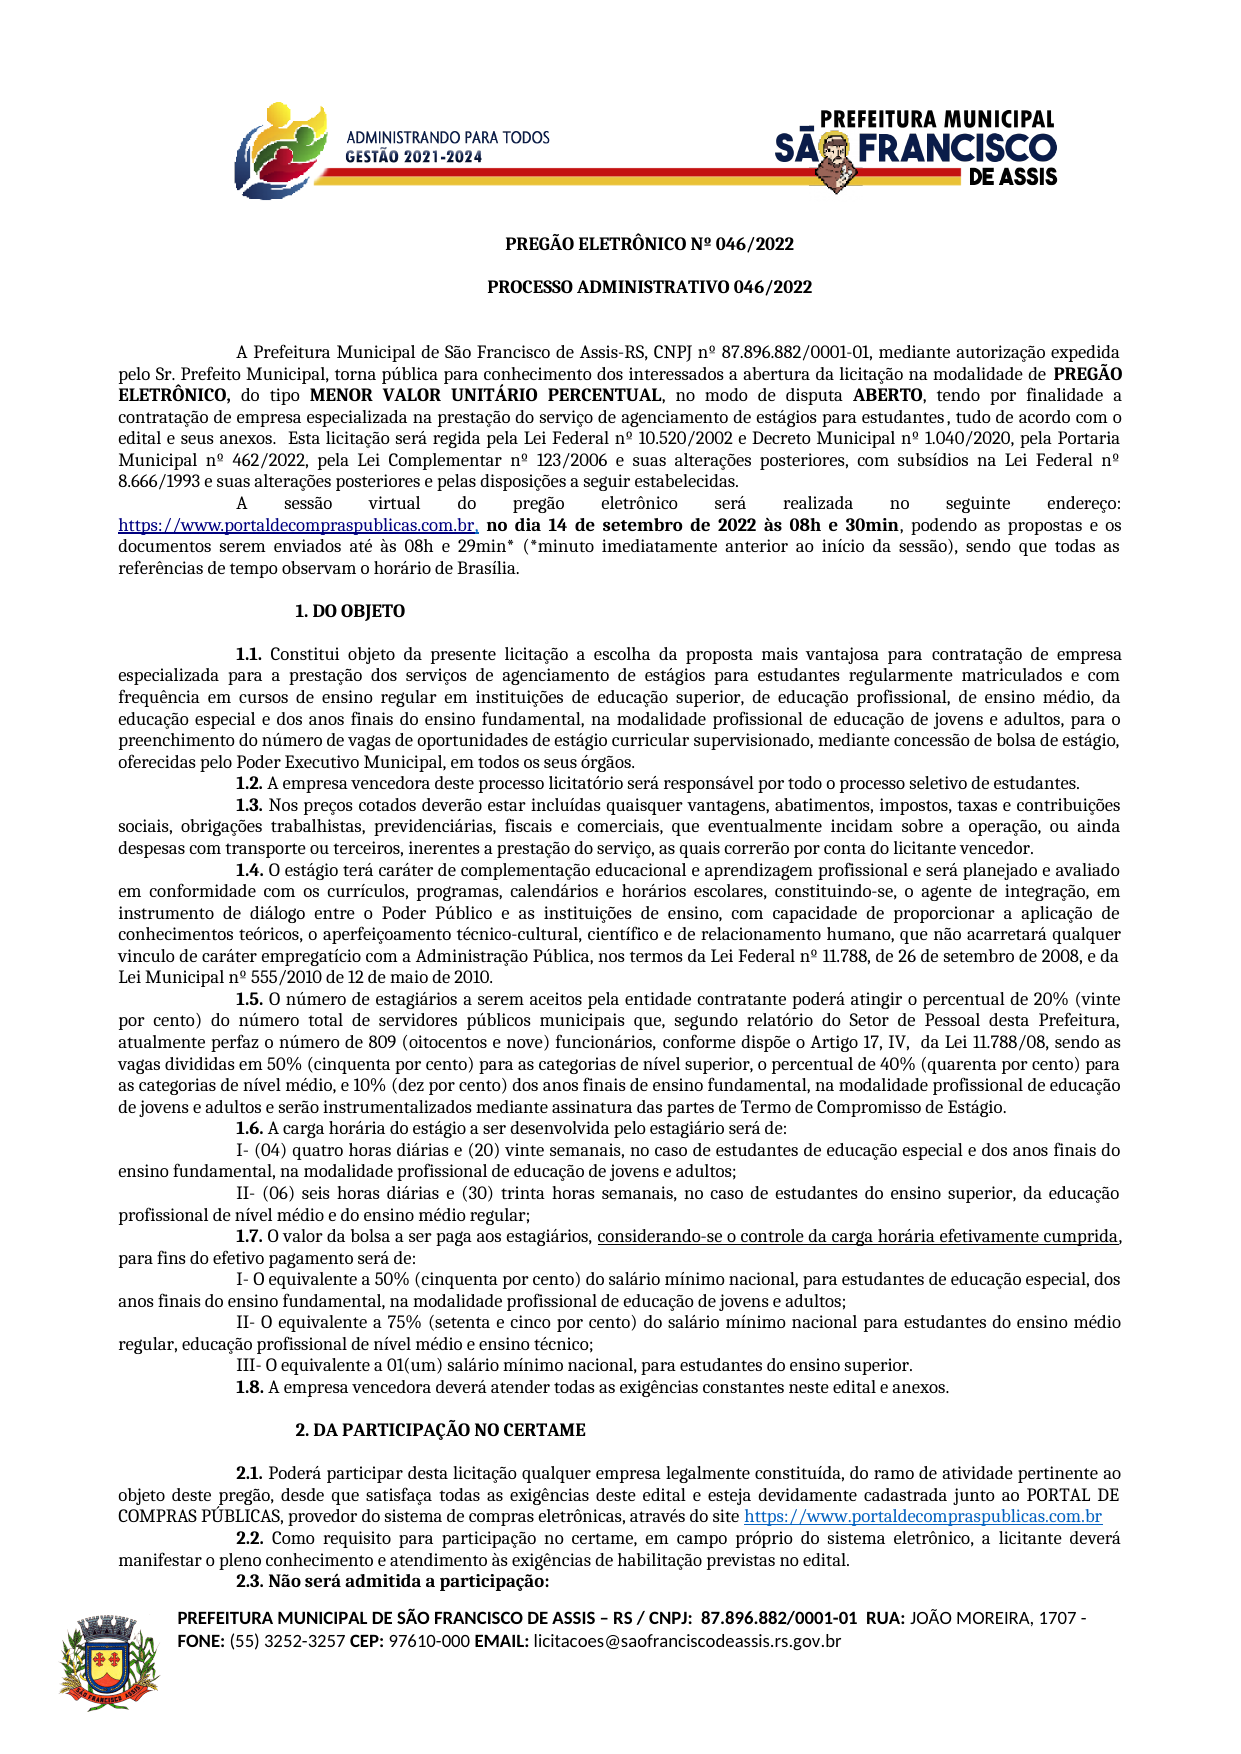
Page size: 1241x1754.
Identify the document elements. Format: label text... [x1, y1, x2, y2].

text III- O equivalente a 01(um) salário mínimo nacional, para estudantes do ensino superior. [118, 1355, 1122, 1377]
text II- O equivalente a 75% (setenta e cinco por cento) do salário mínimo nacional para estudantes do ensino médio regular, educação profissional de nível médio e ensino técnico; [118, 1312, 1122, 1355]
text II- (06) seis horas diárias e (30) trinta horas semanais, no caso de estudantes do ensino superior, da educação profissional de nível médio e do ensino médio regular; [118, 1182, 1122, 1226]
text 1.1. Constitui objeto da presente licitação a escolha da proposta mais vantajosa para contratação de empresa especializada para a prestação dos serviços de agenciamento de estágios para estudantes regularmente matriculados e com frequência em cursos de ensino regular em instituições de educação superior, de educação profissional, de ensino médio, da educação especial e dos anos finais do ensino fundamental, na modalidade profissional de educação de jovens e adultos, para o preenchimento do número de vagas de oportunidades de estágio curricular supervisionado, mediante concessão de bolsa de estágio, oferecidas pelo Poder Executivo Municipal, em todos os seus órgãos. [118, 643, 1122, 773]
text 1.3. Nos preços cotados deverão estar incluídas quaisquer vantagens, abatimentos, impostos, taxas e contribuições sociais, obrigações trabalhistas, previdenciárias, fiscais e comerciais, que eventualmente incidam sobre a operação, ou ainda despesas com transporte ou terceiros, inerentes a prestação do serviço, as quais correrão por conta do licitante vencedor. [118, 794, 1122, 859]
text 1.5. O número de estagiários a serem aceitos pela entidade contratante poderá atingir o percentual de 20% (vinte por cento) do número total de servidores públicos municipais que, segundo relatório do Setor de Pessoal desta Prefeitura, atualmente perfaz o número de 809 (oitocentos e nove) funcionários, conforme dispõe o Artigo 17, IV, da Lei 11.788/08, sendo as vagas divididas em 50% (cinquenta por cento) para as categorias de nível superior, o percentual de 40% (quarenta por cento) para as categorias de nível médio, e 10% (dez por cento) dos anos finais de ensino fundamental, na modalidade profissional de educação de jovens e adultos e serão instrumentalizados mediante assinatura das partes de Termo de Compromisso de Estágio. [118, 988, 1122, 1118]
text 2. DA PARTICIPAÇÃO NO CERTAME [118, 1420, 1181, 1441]
text 1.7. O valor da bolsa a ser paga aos estagiários, considerando-se o controle da carga horária efetivamente cumprida, para fins do efetivo pagamento será de: [118, 1226, 1122, 1269]
text 1.4. O estágio terá caráter de complementação educacional e aprendizagem profissional e será planejado e avaliado em conformidade com os currículos, programas, calendários e horários escolares, constituindo-se, o agente de integração, em instrumento de diálogo entre o Poder Público e as instituições de ensino, com capacidade de proporcionar a aplicação de conhecimentos teóricos, o aperfeiçoamento técnico-cultural, científico e de relacionamento humano, que não acarretará qualquer vinculo de caráter empregatício com a Administração Pública, nos termos da Lei Federal nº 11.788, de 26 de setembro de 2008, e da Lei Municipal nº 555/2010 de 12 de maio de 2010. [118, 859, 1122, 988]
text 1.6. A carga horária do estágio a ser desenvolvida pelo estagiário será de: [118, 1118, 1122, 1139]
text 1.2. A empresa vencedora deste processo licitatório será responsável por todo o processo seletivo de estudantes. [118, 773, 1122, 794]
text I- (04) quatro horas diárias e (20) vinte semanais, no caso de estudantes de educação especial e dos anos finais do ensino fundamental, na modalidade profissional de educação de jovens e adultos; [118, 1139, 1122, 1182]
text 2.3. Não será admitida a participação: [118, 1571, 1122, 1592]
text A Prefeitura Municipal de São Francisco de Assis-RS, CNPJ nº 87.896.882/0001-01, mediante autorização expedida pelo Sr. Prefeito Municipal, torna pública para conhecimento dos interessados a abertura da licitação na modalidade de PREGÃO ELETRÔNICO, do tipo MENOR VALOR UNITÁRIO PERCENTUAL, no modo de disputa ABERTO, tendo por finalidade a contratação de empresa especializada na prestação do serviço de agenciamento de estágios para estudantes, tudo de acordo com o edital e seus anexos. Esta licitação será regida pela Lei Federal nº 10.520/2002 e Decreto Municipal nº 1.040/2020, pela Portaria Municipal nº 462/2022, pela Lei Complementar nº 123/2006 e suas alterações posteriores, com subsídios na Lei Federal nº 8.666/1993 e suas alterações posteriores e pelas disposições a seguir estabelecidas. [118, 342, 1122, 492]
text 2.1. Poderá participar desta licitação qualquer empresa legalmente constituída, do ramo de atividade pertinente ao objeto deste pregão, desde que satisfaça todas as exigências deste edital e esteja devidamente cadastrada junto ao PORTAL DE COMPRAS PÚBLICAS, provedor do sistema de compras eletrônicas, através do site https://www.portaldecompraspublicas.com.br [118, 1463, 1122, 1527]
text I- O equivalente a 50% (cinquenta por cento) do salário mínimo nacional, para estudantes de educação especial, dos anos finais do ensino fundamental, na modalidade profissional de educação de jovens e adultos; [118, 1269, 1122, 1312]
text PROCESSO ADMINISTRATIVO 046/2022 [118, 277, 1181, 298]
text 1.8. A empresa vencedora deverá atender todas as exigências constantes neste edital e anexos. [118, 1377, 1122, 1398]
text 2.2. Como requisito para participação no certame, em campo próprio do sistema eletrônico, a licitante deverá manifestar o pleno conhecimento e atendimento às exigências de habilitação previstas no edital. [118, 1527, 1122, 1571]
text 1. DO OBJETO [118, 600, 1181, 622]
text PREGÃO ELETRÔNICO Nº 046/2022 [118, 234, 1181, 255]
text A sessão virtual do pregão eletrônico será realizada no seguinte endereço: https://www.portaldecompraspublicas.com.br, no dia 14 de setembro de 2022 às 08h e 30min, podendo as propostas e os documentos serem enviados até às 08h e 29min* (*minuto imediatamente anterior ao início da sessão), sendo que todas as referências de tempo observam o horário de Brasília. [118, 492, 1122, 579]
